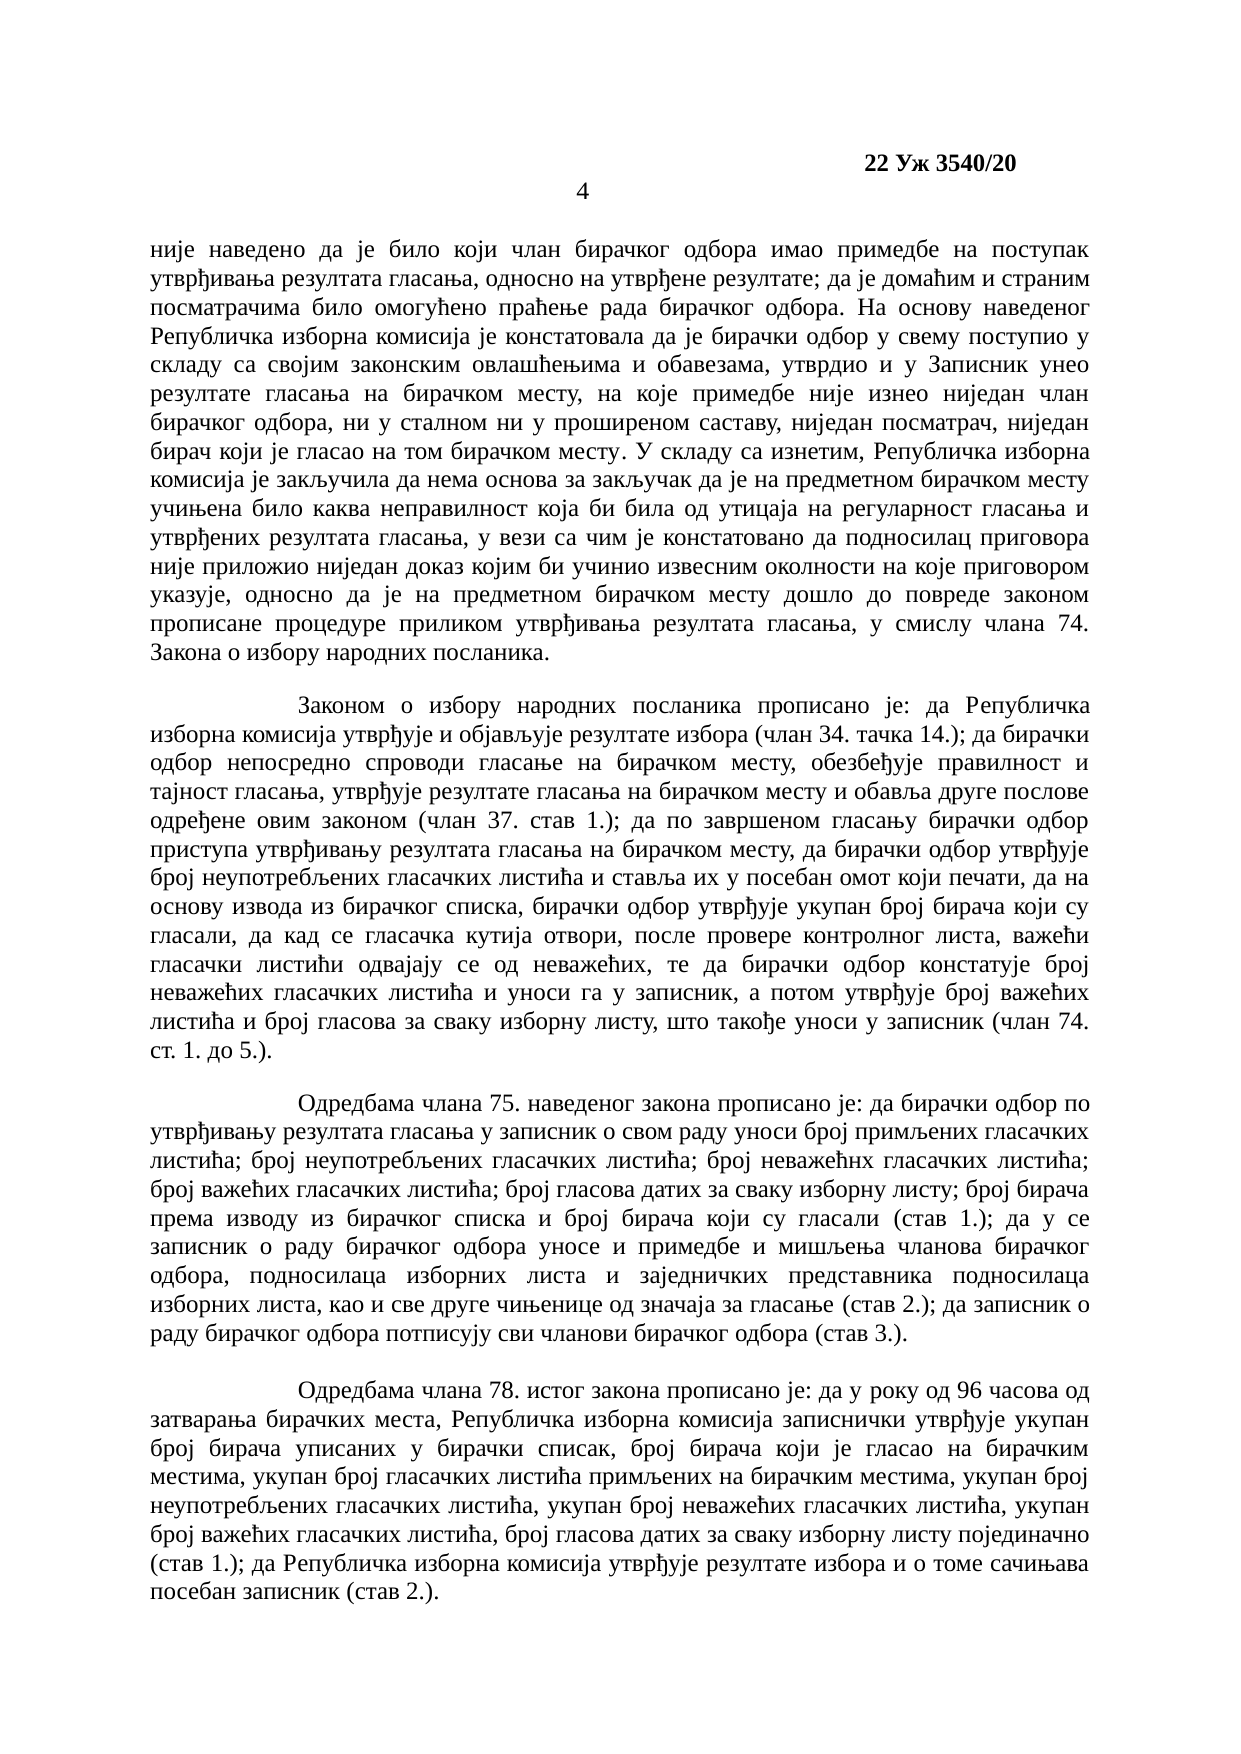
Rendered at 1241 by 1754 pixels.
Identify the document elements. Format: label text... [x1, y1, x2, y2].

text није наведено да је било који члан бирачког одбора имао примедбе на поступак утврђивања резултата гласања, односно на утврђене резултате; да је домаћим и страним посматрачима било омогућено праћење рада бирачког одбора. На основу наведеног Републичка изборна комисија је констатовала да је бирачки одбор у свему поступио у складу са својим законским овлашћењима и обавезама, утврдио и у Записник унео резултате гласања на бирачком месту, на које примедбе није изнео ниједан члан бирачког одбора, ни у сталном ни у проширеном саставу, ниједан посматрач, ниједан бирач који је гласао на том бирачком месту. У складу са изнетим, Републичка изборна комисија је закључила да нема основа за закључак да је на предметном бирачком месту учињена било каква неправилност која би била од утицаја на регуларност гласања и утврђених резултата гласања, у вези са чим је констатовано да подносилац приговора није приложио ниједан доказ којим би учинио извесним околности на које приговором указује, односно да је на предметном бирачком месту дошло до повреде законом прописане процедуре приликом утврђивања резултата гласања, у смислу члана 74. Закона о избору народних посланика. [150, 234, 1090, 666]
text Одредбама члана 78. истог закона прописано је: да у року од 96 часова од затварања бирачких места, Републичка изборна комисија записнички утврђује укупан број бирача уписаних у бирачки списак, број бирача који је гласао на бирачким местима, укупан број гласачких листића примљених на бирачким местима, укупан број неупотребљених гласачких листића, укупан број неважећих гласачких листића, укупан број важећих гласачких листића, број гласова датих за сваку изборну листу појединачно (став 1.); да Републичка изборна комисија утврђује резултате избора и о томе сачињава посебан записник (став 2.). [150, 1346, 1090, 1605]
text Законом о избору народних посланика прописано је: да Републичка изборна комисија утврђује и објављује резултате избора (члан 34. тачка 14.); да бирачки одбор непосредно спроводи гласање на бирачком месту, обезбеђује правилност и тајност гласања, утврђује резултате гласања на бирачком месту и обавља друге послове одређене овим законом (члан 37. став 1.); да по завршеном гласању бирачки одбор приступа утврђивању резултата гласања на бирачком месту, да бирачки одбор утврђује број неупотребљених гласачких листића и ставља их у посебан омот који печати, да на основу извода из бирачког списка, бирачки одбор утврђује укупан број бирача који су гласали, да кад се гласачка кутија отвори, после провере контролног листа, важећи гласачки листићи одвајају се од неважећих, те да бирачки одбор констатује број неважећих гласачких листића и уноси га у записник, а потом утврђује број важећих листића и број гласова за сваку изборну листу, што такође уноси у записник (члан 74. ст. 1. до 5.). [150, 690, 1090, 1064]
text Одредбама члана 75. наведеног закона прописано је: да бирачки одбор по утврђивању резултата гласања у записник о свом раду уноси број примљених гласачких листића; број неупотребљених гласачких листића; број неважећнх гласачких листића; број важећих гласачких листића; број гласова датих за сваку изборну листу; број бирача према изводу из бирачког списка и број бирача који су гласали (став 1.); да у се записник о раду бирачког одбора уносе и примедбе и мишљења чланова бирачког одбора, подносилаца изборних листа и заједничких представника подносилаца изборних листа, као и све друге чињенице од значаја за гласање (став 2.); да записник о раду бирачког одбора потписују сви чланови бирачког одбора (став 3.). [150, 1088, 1090, 1346]
